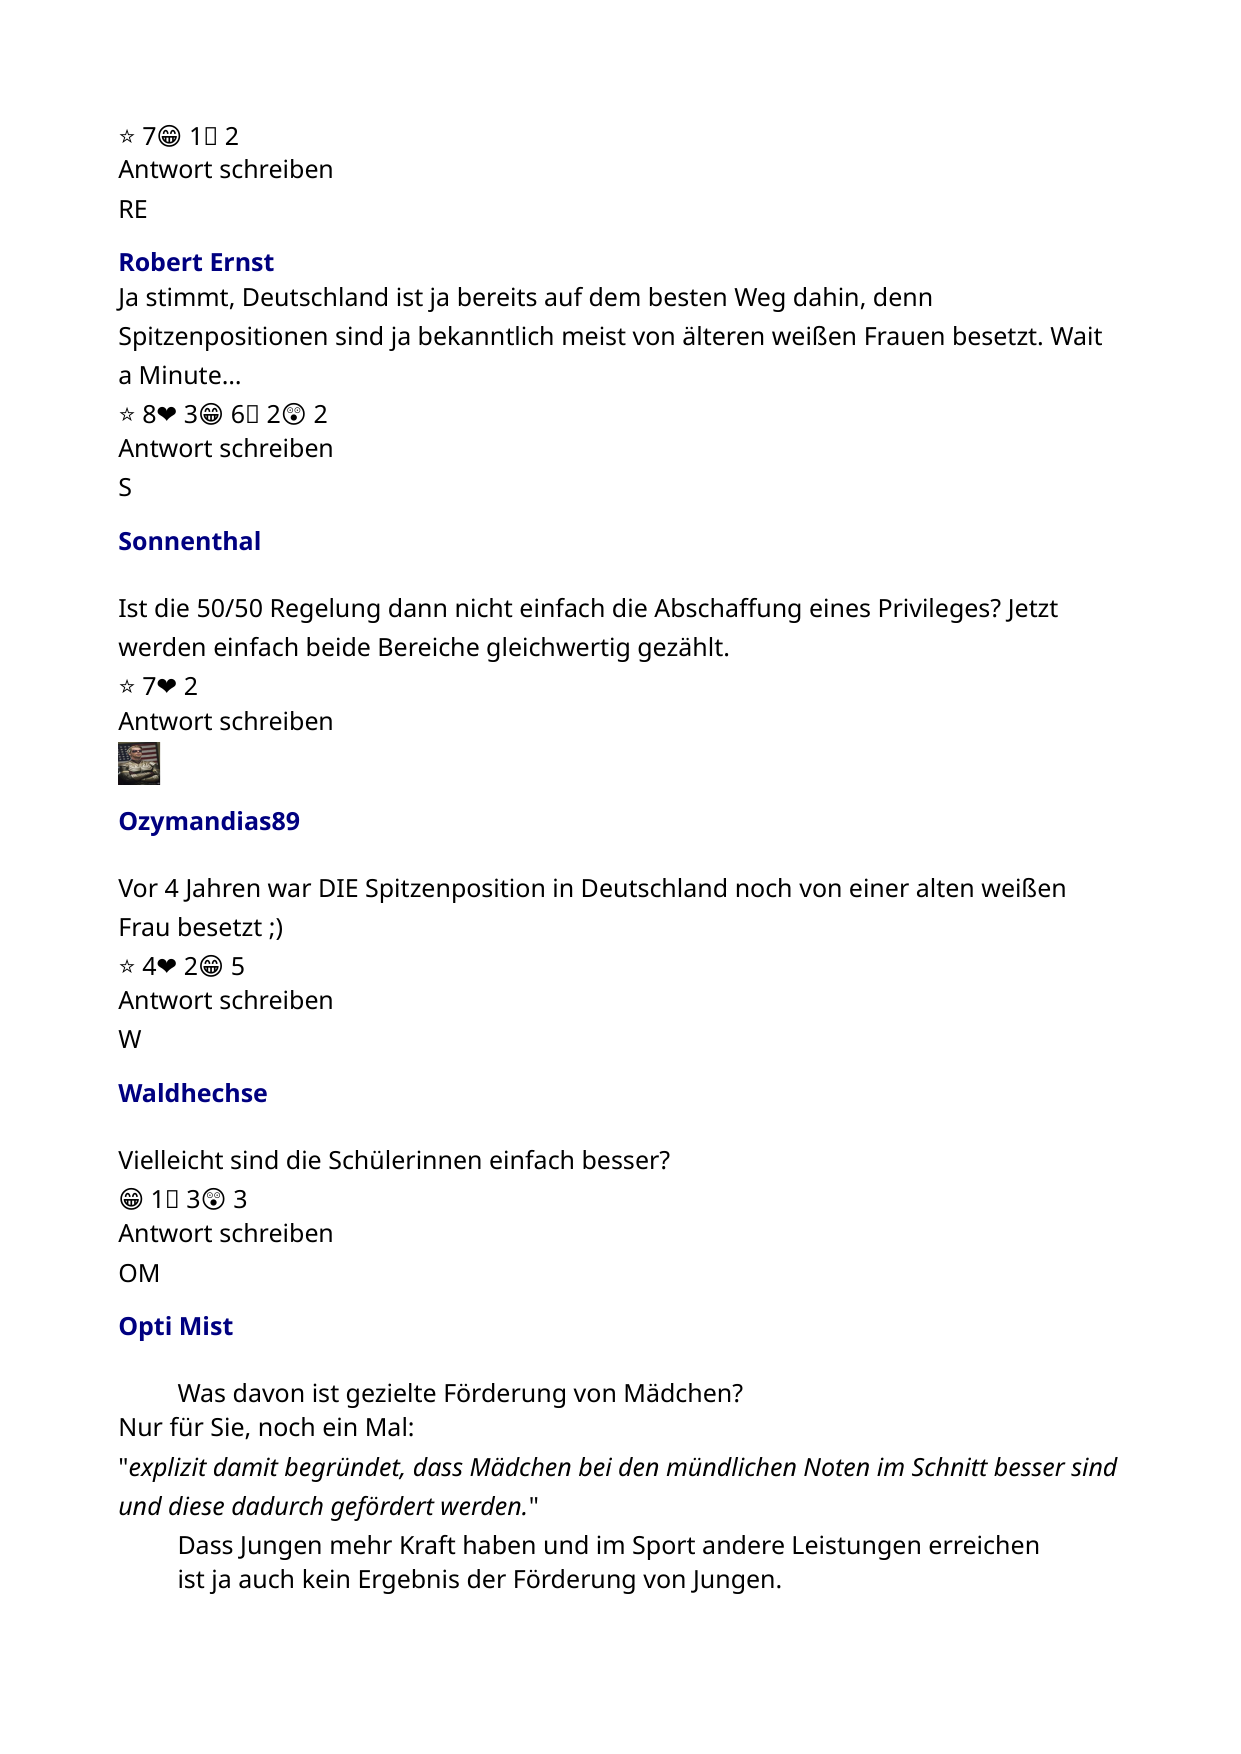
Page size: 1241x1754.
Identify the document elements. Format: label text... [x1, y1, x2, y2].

text Antwort schreiben [118, 983, 1122, 1017]
text Vor 4 Jahren war DIE Spitzenposition in Deutschland noch von einer alten weißen Frau besetzt ;) [118, 870, 1122, 944]
text 😁 1🤨 3😲 3 [118, 1182, 1122, 1216]
subtitle Opti Mist [118, 1309, 1122, 1343]
text S [118, 470, 1122, 504]
text "explizit damit begründet, dass Mädchen bei den mündlichen Noten im Schnitt besser sind und diese dadurch gefördert werden." [118, 1449, 1122, 1522]
text Dass Jungen mehr Kraft haben und im Sport andere Leistungen erreichen ist ja auch kein Ergebnis der Förderung von Jungen. [177, 1528, 1063, 1596]
text RE [118, 191, 1122, 225]
text W [118, 1022, 1122, 1056]
text ⭐️ 8❤️ 3😁 6🤨 2😲 2 [118, 397, 1122, 431]
text ⭐️ 7😁 1🤨 2 [118, 118, 1122, 152]
subtitle Sonnenthal [118, 524, 1122, 558]
text Ja stimmt, Deutschland ist ja bereits auf dem besten Weg dahin, denn Spitzenpositionen sind ja bekanntlich meist von älteren weißen Frauen besetzt. Wait a Minute… [118, 279, 1122, 392]
text Antwort schreiben [118, 152, 1122, 186]
text ⭐️ 4❤️ 2😁 5 [118, 949, 1122, 983]
text OM [118, 1255, 1122, 1289]
text Antwort schreiben [118, 1216, 1122, 1250]
text ⭐️ 7❤️ 2 [118, 669, 1122, 703]
text Vielleicht sind die Schülerinnen einfach besser? [118, 1143, 1122, 1177]
text Antwort schreiben [118, 431, 1122, 465]
text Antwort schreiben [118, 703, 1122, 737]
subtitle Waldhechse [118, 1076, 1122, 1110]
picture [118, 742, 161, 785]
text Was davon ist gezielte Förderung von Mädchen? [177, 1376, 1063, 1410]
subtitle Ozymandias89 [118, 803, 1122, 837]
text Ist die 50/50 Regelung dann nicht einfach die Abschaffung eines Privileges? Jetzt werden einfach beide Bereiche gleichwertig gezählt. [118, 591, 1122, 664]
subtitle Robert Ernst [118, 245, 1122, 279]
text Nur für Sie, noch ein Mal: [118, 1410, 1122, 1444]
